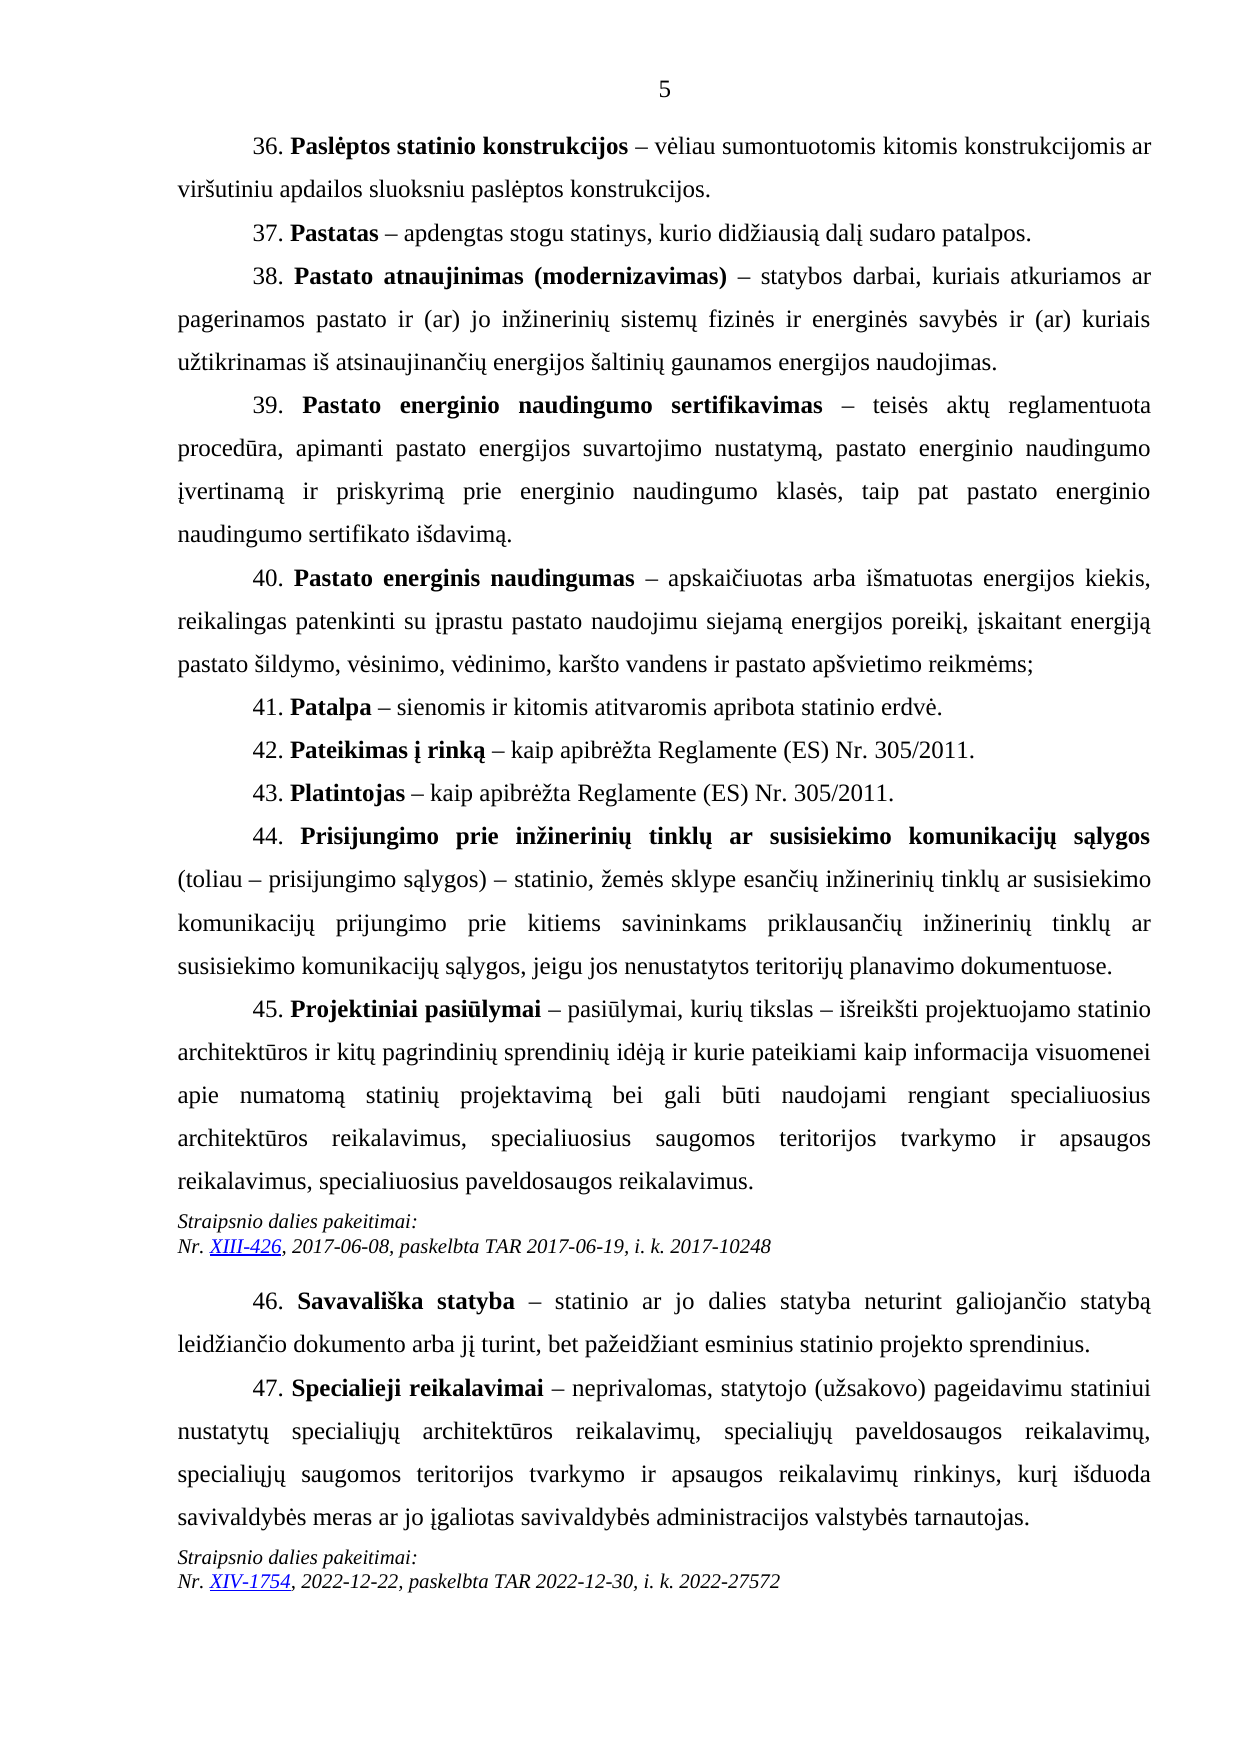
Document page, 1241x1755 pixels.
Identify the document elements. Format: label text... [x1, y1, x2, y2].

text 45. Projektiniai pasiūlymai – pasiūlymai, kurių tikslas – išreikšti projektuojamo statinio architektūros ir kitų pagrindinių sprendinių idėją ir kurie pateikiami kaip informacija visuomenei apie numatomą statinių projektavimą bei gali būti naudojami rengiant specialiuosius architektūros reikalavimus, specialiuosius saugomos teritorijos tvarkymo ir apsaugos reikalavimus, specialiuosius paveldosaugos reikalavimus. [177, 994, 1152, 1195]
text Nr. XIII-426, 2017-06-08, paskelbta TAR 2017-06-19, i. k. 2017-10248 [177, 1233, 1152, 1258]
text 39. Pastato energinio naudingumo sertifikavimas – teisės aktų reglamentuota procedūra, apimanti pastato energijos suvartojimo nustatymą, pastato energinio naudingumo įvertinamą ir priskyrimą prie energinio naudingumo klasės, taip pat pastato energinio naudingumo sertifikato išdavimą. [177, 390, 1152, 548]
text 42. Pateikimas į rinką – kaip apibrėžta Reglamente (ES) Nr. 305/2011. [177, 735, 1152, 764]
text 47. Specialieji reikalavimai – neprivalomas, statytojo (užsakovo) pageidavimu statiniui nustatytų specialiųjų architektūros reikalavimų, specialiųjų paveldosaugos reikalavimų, specialiųjų saugomos teritorijos tvarkymo ir apsaugos reikalavimų rinkinys, kurį išduoda savivaldybės meras ar jo įgaliotas savivaldybės administracijos valstybės tarnautojas. [177, 1373, 1152, 1531]
text 44. Prisijungimo prie inžinerinių tinklų ar susisiekimo komunikacijų sąlygos (toliau – prisijungimo sąlygos) – statinio, žemės sklype esančių inžinerinių tinklų ar susisiekimo komunikacijų prijungimo prie kitiems savininkams priklausančių inžinerinių tinklų ar susisiekimo komunikacijų sąlygos, jeigu jos nenustatytos teritorijų planavimo dokumentuose. [177, 821, 1152, 979]
text 38. Pastato atnaujinimas (modernizavimas) – statybos darbai, kuriais atkuriamos ar pagerinamos pastato ir (ar) jo inžinerinių sistemų fizinės ir energinės savybės ir (ar) kuriais užtikrinamas iš atsinaujinančių energijos šaltinių gaunamos energijos naudojimas. [177, 261, 1152, 376]
text 36. Paslėptos statinio konstrukcijos – vėliau sumontuotomis kitomis konstrukcijomis ar viršutiniu apdailos sluoksniu paslėptos konstrukcijos. [177, 131, 1152, 203]
text 40. Pastato energinis naudingumas – apskaičiuotas arba išmatuotas energijos kiekis, reikalingas patenkinti su įprastu pastato naudojimu siejamą energijos poreikį, įskaitant energiją pastato šildymo, vėsinimo, vėdinimo, karšto vandens ir pastato apšvietimo reikmėms; [177, 563, 1152, 678]
text 37. Pastatas – apdengtas stogu statinys, kurio didžiausią dalį sudaro patalpos. [177, 218, 1152, 246]
text Straipsnio dalies pakeitimai: [177, 1545, 1152, 1569]
text Straipsnio dalies pakeitimai: [177, 1209, 1152, 1233]
text 43. Platintojas – kaip apibrėžta Reglamente (ES) Nr. 305/2011. [177, 778, 1152, 807]
text Nr. XIV-1754, 2022-12-22, paskelbta TAR 2022-12-30, i. k. 2022-27572 [177, 1569, 1152, 1593]
text 46. Savavališka statyba – statinio ar jo dalies statyba neturint galiojančio statybą leidžiančio dokumento arba jį turint, bet pažeidžiant esminius statinio projekto sprendinius. [177, 1286, 1152, 1358]
text 41. Patalpa – sienomis ir kitomis atitvaromis apribota statinio erdvė. [177, 692, 1152, 721]
